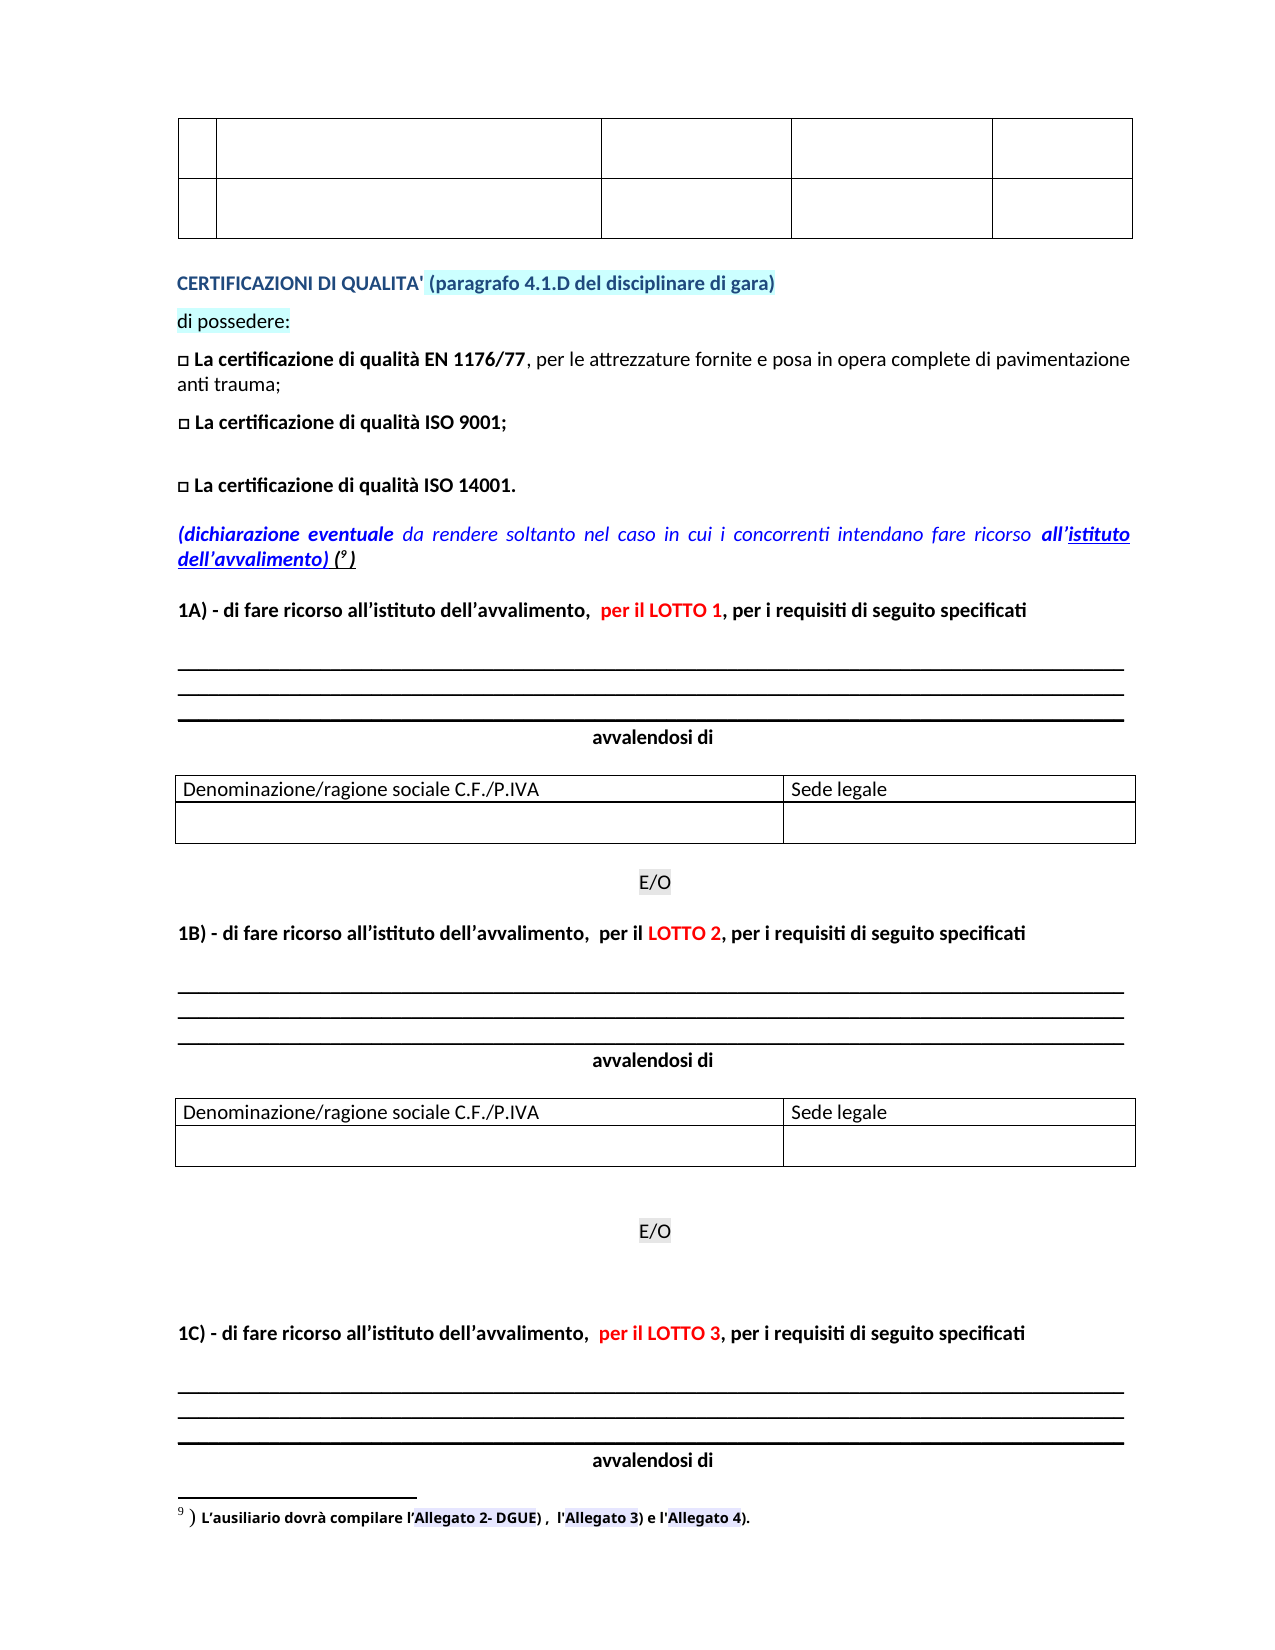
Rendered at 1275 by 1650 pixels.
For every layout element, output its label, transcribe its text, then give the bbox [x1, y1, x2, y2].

text E/O [178, 869, 1132, 895]
text avvalendosi di [178, 724, 1132, 749]
text _______________________________________________________________________________________________________________________________________________________________________________________________________________________________________________________________________________________ [178, 648, 1132, 724]
text e/o [178, 1218, 1132, 1243]
text _______________________________________________________________________________________________________________________________________________________________________________________________________________________________________________________________________________________ [178, 971, 1132, 1047]
list □ La certificazione di qualità EN 1176/77, per le attrezzature fornite e posa in opera complete di pavimentazione anti trauma; [132, 346, 1132, 397]
text 1B) - di fare ricorso all’istituto dell’avvalimento, per il LOTTO 2, per i requisiti di seguito specificati [178, 920, 1132, 946]
table_cell [792, 119, 992, 178]
table_header Sede legale [784, 776, 1135, 801]
text (dichiarazione eventuale da rendere soltanto nel caso in cui i concorrenti intendano fare ricorso all’istituto dell’avvalimento) ( ) [178, 521, 1132, 572]
list CERTIFICAZIONI DI QUALITA' (paragrafo 4.1.D del disciplinare di gara) [132, 270, 1132, 295]
text 1A) - di fare ricorso all’istituto dell’avvalimento, per il LOTTO 1, per i requisiti di seguito specificati [178, 597, 1132, 622]
table_header Denominazione/ragione sociale C.F./P.IVA [176, 776, 783, 801]
table_cell [993, 119, 1132, 178]
table_cell [176, 803, 783, 843]
list di possedere: [132, 308, 1132, 333]
table_header Denominazione/ragione sociale C.F./P.IVA [176, 1099, 783, 1124]
table_cell [792, 179, 992, 237]
table_cell [602, 179, 791, 237]
text avvalendosi di [178, 1447, 1132, 1472]
text 1C) - di fare ricorso all’istituto dell’avvalimento, per il LOTTO 3, per i requisiti di seguito specificati [178, 1320, 1132, 1345]
table_header Sede legale [784, 1099, 1135, 1124]
table_cell [179, 179, 216, 237]
table_cell [217, 179, 601, 237]
table_cell [784, 803, 1135, 843]
table_cell [993, 179, 1132, 237]
text _______________________________________________________________________________________________________________________________________________________________________________________________________________________________________________________________________________________ [178, 1371, 1132, 1447]
table_cell [217, 119, 601, 178]
text avvalendosi di [178, 1047, 1132, 1073]
table_cell [176, 1126, 783, 1166]
table_cell [602, 119, 791, 178]
table_cell [179, 119, 216, 178]
list □ La certificazione di qualità ISO 14001. [132, 472, 1132, 498]
text ) L’ausiliario dovrà compilare l’Allegato 2- DGUE) , l'Allegato 3) e l'Allegato 4). [178, 1504, 1132, 1528]
text □ La certificazione di qualità ISO 9001; [178, 409, 1132, 434]
table_cell [784, 1126, 1135, 1166]
